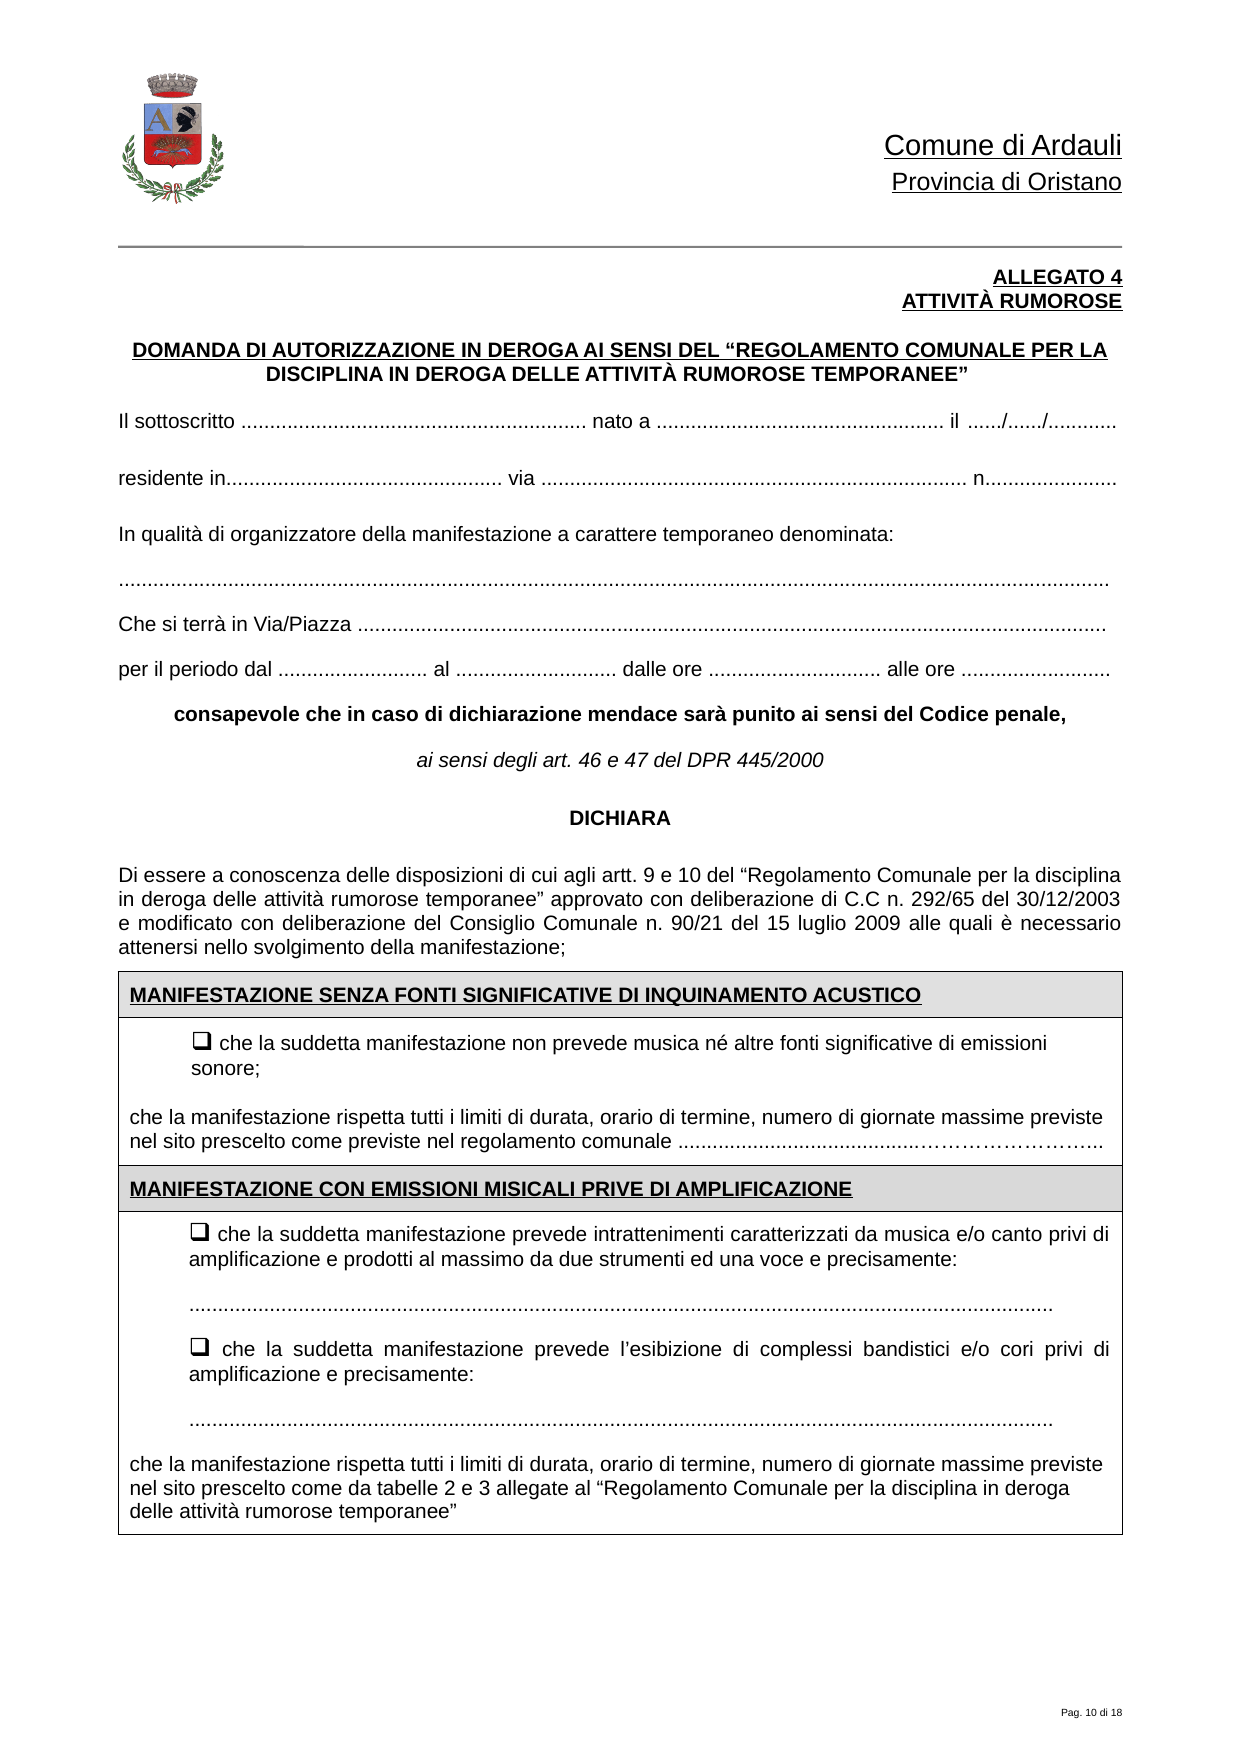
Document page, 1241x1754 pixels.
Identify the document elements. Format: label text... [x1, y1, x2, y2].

text per il periodo dal .......................... al ............................ dalle ore .............................. alle ore .......................... [118, 657, 1122, 681]
text residente in................................................ via .......................................................................... n....................... [118, 465, 1122, 489]
text Che si terrà in Via/Piazza .................................................................................................................................. [118, 612, 1122, 636]
text ATTIVITÀ RUMOROSE [118, 289, 1122, 313]
text Provincia di Oristano [224, 167, 1122, 196]
table_cell  che la suddetta manifestazione prevede intrattenimenti caratterizzati da musica e/o canto privi di amplificazione e prodotti al massimo da due strumenti ed una voce e precisamente: ......................................................................................................................................................  che la suddetta manifestazione prevede l’esibizione di complessi bandistici e/o cori privi di amplificazione e precisamente: ...................................................................................................................................................... che la manifestazione rispetta tutti i limiti di durata, orario di termine, numero di giornate massime previste nel sito prescelto come da tabelle 2 e 3 allegate al “Regolamento Comunale per la disciplina in deroga delle attività rumorose temporanee” [119, 1212, 1122, 1534]
text In qualità di organizzatore della manifestazione a carattere temporaneo denominata: [118, 522, 1122, 546]
picture [122, 73, 224, 204]
text ALLEGATO 4 [118, 265, 1122, 289]
text Il sottoscritto ............................................................ nato a .................................................. il ....../....../............ [118, 409, 1122, 433]
table_cell  che la suddetta manifestazione non prevede musica né altre fonti significative di emissioni sonore; che la manifestazione rispetta tutti i limiti di durata, orario di termine, numero di giornate massime previste nel sito prescelto come previste nel regolamento comunale ..........................................……………………... [119, 1018, 1122, 1165]
text Comune di Ardauli [224, 128, 1122, 162]
text ............................................................................................................................................................................ [118, 567, 1122, 591]
text consapevole che in caso di dichiarazione mendace sarà punito ai sensi del Codice penale, [118, 701, 1122, 725]
table_cell MANIFESTAZIONE CON EMISSIONI MISICALI PRIVE DI AMPLIFICAZIONE [119, 1166, 1122, 1211]
text DICHIARA [118, 806, 1122, 829]
text ai sensi degli art. 46 e 47 del DPR 445/2000 [118, 748, 1122, 772]
text DOMANDA DI AUTORIZZAZIONE IN DEROGA AI SENSI DEL “REGOLAMENTO COMUNALE PER LA DISCIPLINA IN DEROGA DELLE ATTIVITÀ RUMOROSE TEMPORANEE” [118, 338, 1122, 386]
table_header MANIFESTAZIONE SENZA FONTI SIGNIFICATIVE DI INQUINAMENTO ACUSTICO [119, 972, 1122, 1017]
text Di essere a conoscenza delle disposizioni di cui agli artt. 9 e 10 del “Regolamento Comunale per la disciplina in deroga delle attività rumorose temporanee” approvato con deliberazione di C.C n. 292/65 del 30/12/2003 e modificato con deliberazione del Consiglio Comunale n. 90/21 del 15 luglio 2009 alle quali è necessario attenersi nello svolgimento della manifestazione; [118, 863, 1122, 959]
